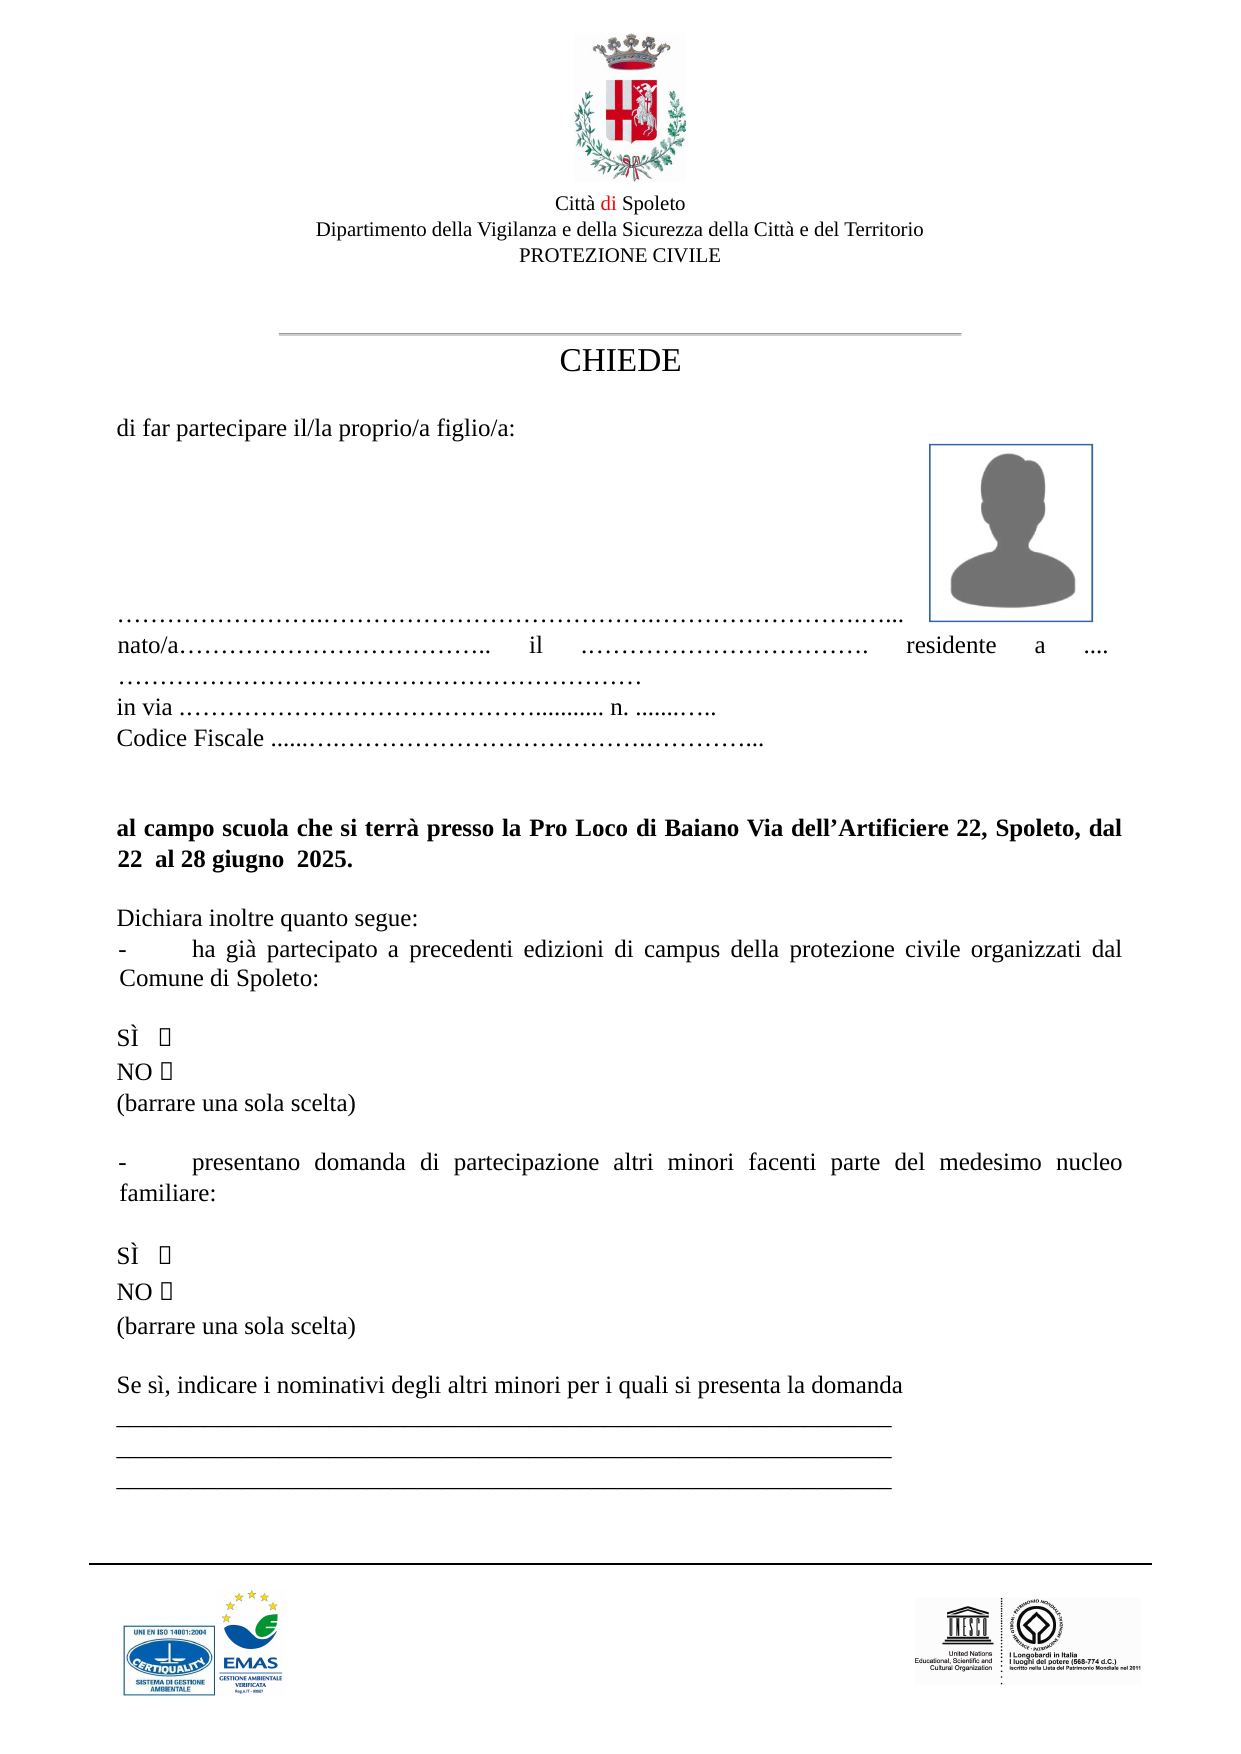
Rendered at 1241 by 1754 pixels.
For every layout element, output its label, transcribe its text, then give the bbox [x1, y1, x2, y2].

picture [915, 1598, 1141, 1685]
text in via .……………………………………........... n. .......….. [116, 692, 1109, 721]
text SÌ  [116, 1237, 1123, 1271]
picture [931, 446, 1091, 620]
text (barrare una sola scelta) [116, 1088, 1123, 1117]
text di far partecipare il/la proprio/a figlio/a: [116, 413, 1109, 442]
text Dichiara inoltre quanto segue: [116, 903, 1123, 932]
text ______________________________________________________________ [116, 1432, 1123, 1461]
text (barrare una sola scelta) [116, 1311, 1123, 1339]
text Codice Fiscale ......….……………………………….…………... [116, 723, 1109, 752]
text ______________________________________________________________ [116, 1401, 1123, 1429]
text NO  [116, 1274, 1123, 1308]
text al campo scuola che si terrà presso la Pro Loco di Baiano Via dell’Artificiere 22, Spoleto, dal 22 al 28 giugno 2025. [116, 813, 1123, 873]
text ______________________________________________________________ [116, 1463, 1123, 1492]
list ha già partecipato a precedenti edizioni di campus della protezione civile organizzati dal Comune di Spoleto: [118, 934, 1123, 992]
text SÌ  [116, 1020, 1123, 1054]
picture [573, 33, 687, 182]
text NO  [116, 1054, 1123, 1088]
picture [123, 1588, 286, 1696]
list presentano domanda di partecipazione altri minori facenti parte del medesimo nucleo familiare: [118, 1147, 1123, 1207]
text Se sì, indicare i nominativi degli altri minori per i quali si presenta la domanda [116, 1370, 1123, 1398]
text CHIEDE [119, 341, 1122, 379]
text …………………….………………………………….…………………….…... nato/a……………………………….. il .……………………………. residente a ....……………………………………………………… [116, 444, 1109, 690]
